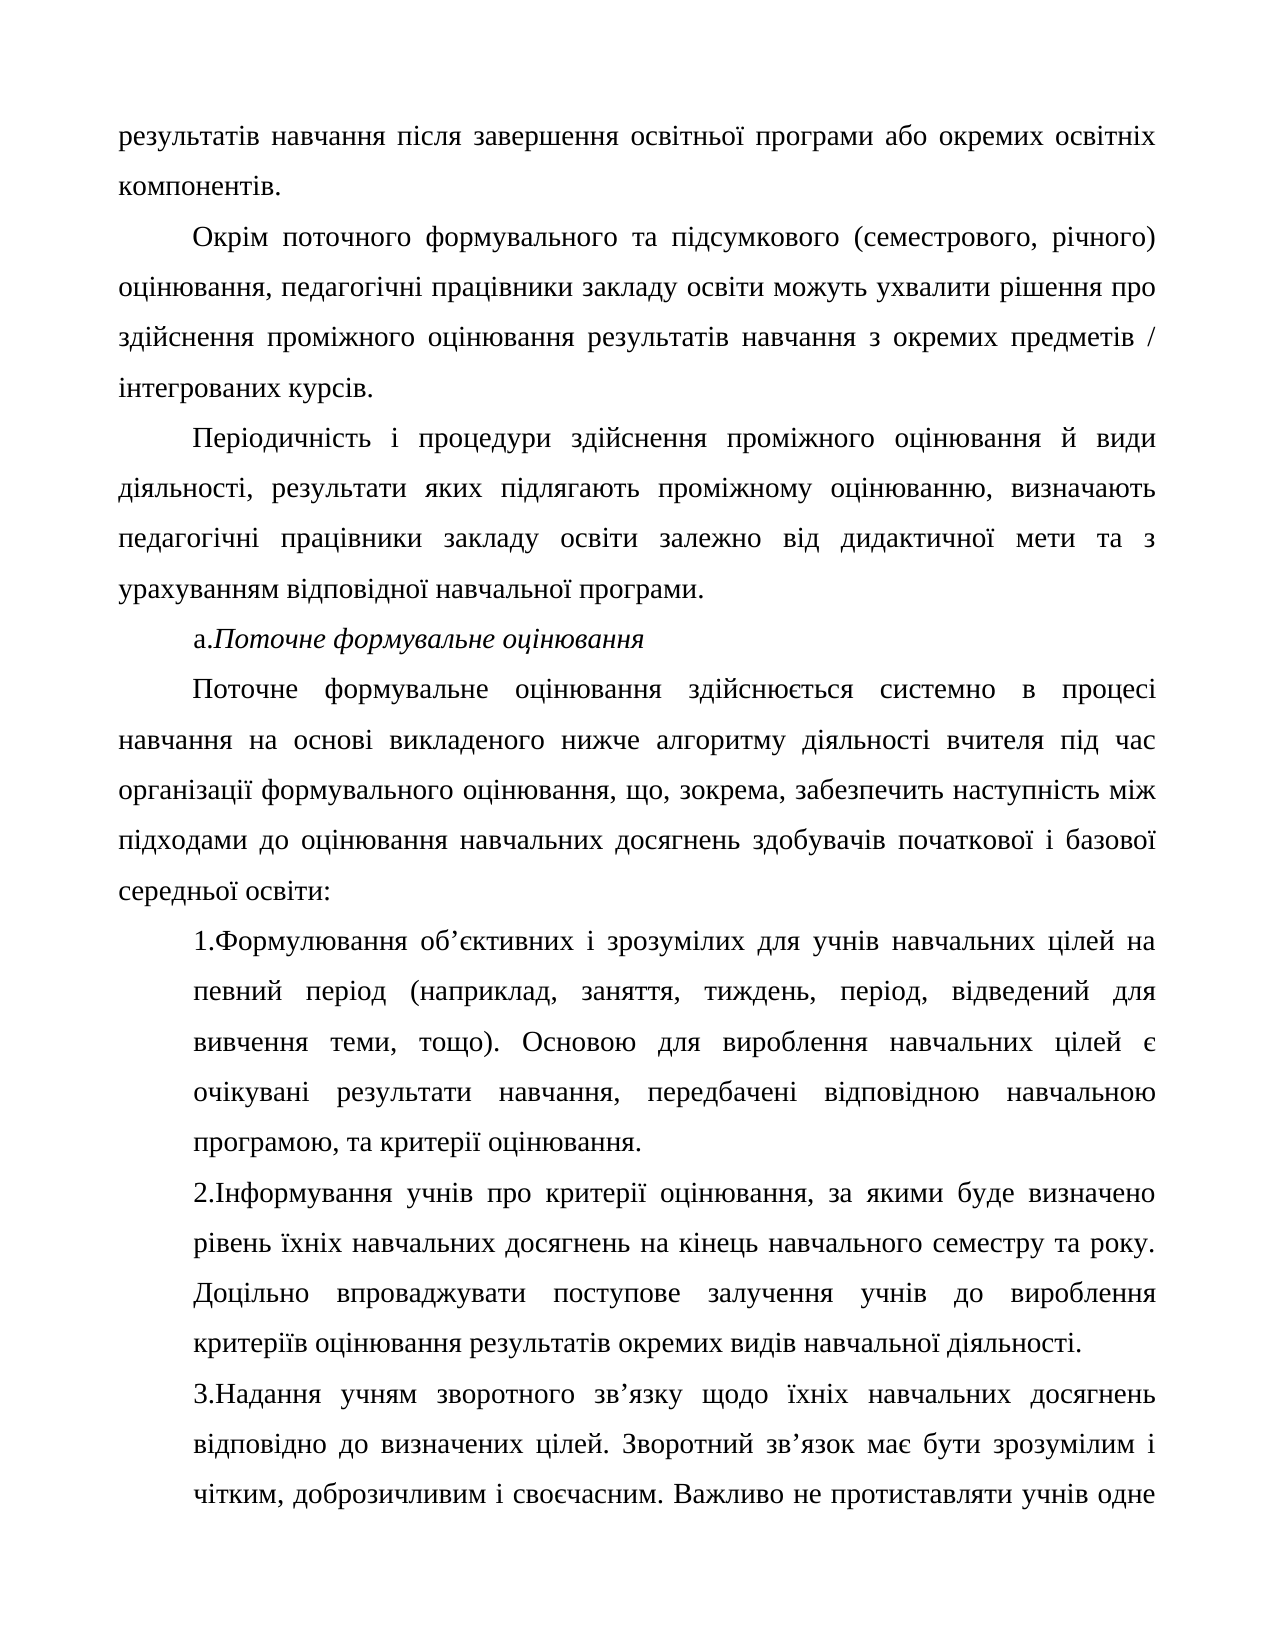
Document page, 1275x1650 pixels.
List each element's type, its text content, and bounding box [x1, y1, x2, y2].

text Поточне формувальне оцінювання здійснюється системно в процесі навчання на основі викладеного нижче алгоритму діяльності вчителя під час організації формувального оцінювання, що, зокрема, забезпечить наступність між підходами до оцінювання навчальних досягнень здобувачів початкової і базової середньої освіти: [118, 672, 1157, 906]
text Окрім поточного формувального та підсумкового (семестрового, річного) оцінювання, педагогічні працівники закладу освіти можуть ухвалити рішення про здійснення проміжного оцінювання результатів навчання з окремих предметів / інтегрованих курсів. [118, 219, 1157, 403]
list Надання учням зворотного зв’язку щодо їхніх навчальних досягнень відповідно до визначених цілей. Зворотний зв’язок має бути зрозумілим і чітким, доброзичливим і своєчасним. Важливо не протиставляти учнів одне [193, 1376, 1157, 1510]
list Формулювання об’єктивних і зрозумілих для учнів навчальних цілей на певний період (наприклад, заняття, тиждень, період, відведений для вивчення теми, тощо). Основою для вироблення навчальних цілей є очікувані результати навчання, передбачені відповідною навчальною програмою, та критерії оцінювання. [193, 923, 1157, 1158]
text результатів навчання після завершення освітньої програми або окремих освітніх компонентів. [118, 118, 1157, 202]
text Періодичність і процедури здійснення проміжного оцінювання й види діяльності, результати яких підлягають проміжному оцінюванню, визначають педагогічні працівники закладу освіти залежно від дидактичної мети та з урахуванням відповідної навчальної програми. [118, 420, 1157, 604]
list Поточне формувальне оцінювання [193, 621, 1157, 655]
list Інформування учнів про критерії оцінювання, за якими буде визначено рівень їхніх навчальних досягнень на кінець навчального семестру та року. Доцільно впроваджувати поступове залучення учнів до вироблення критеріїв оцінювання результатів окремих видів навчальної діяльності. [193, 1175, 1157, 1359]
